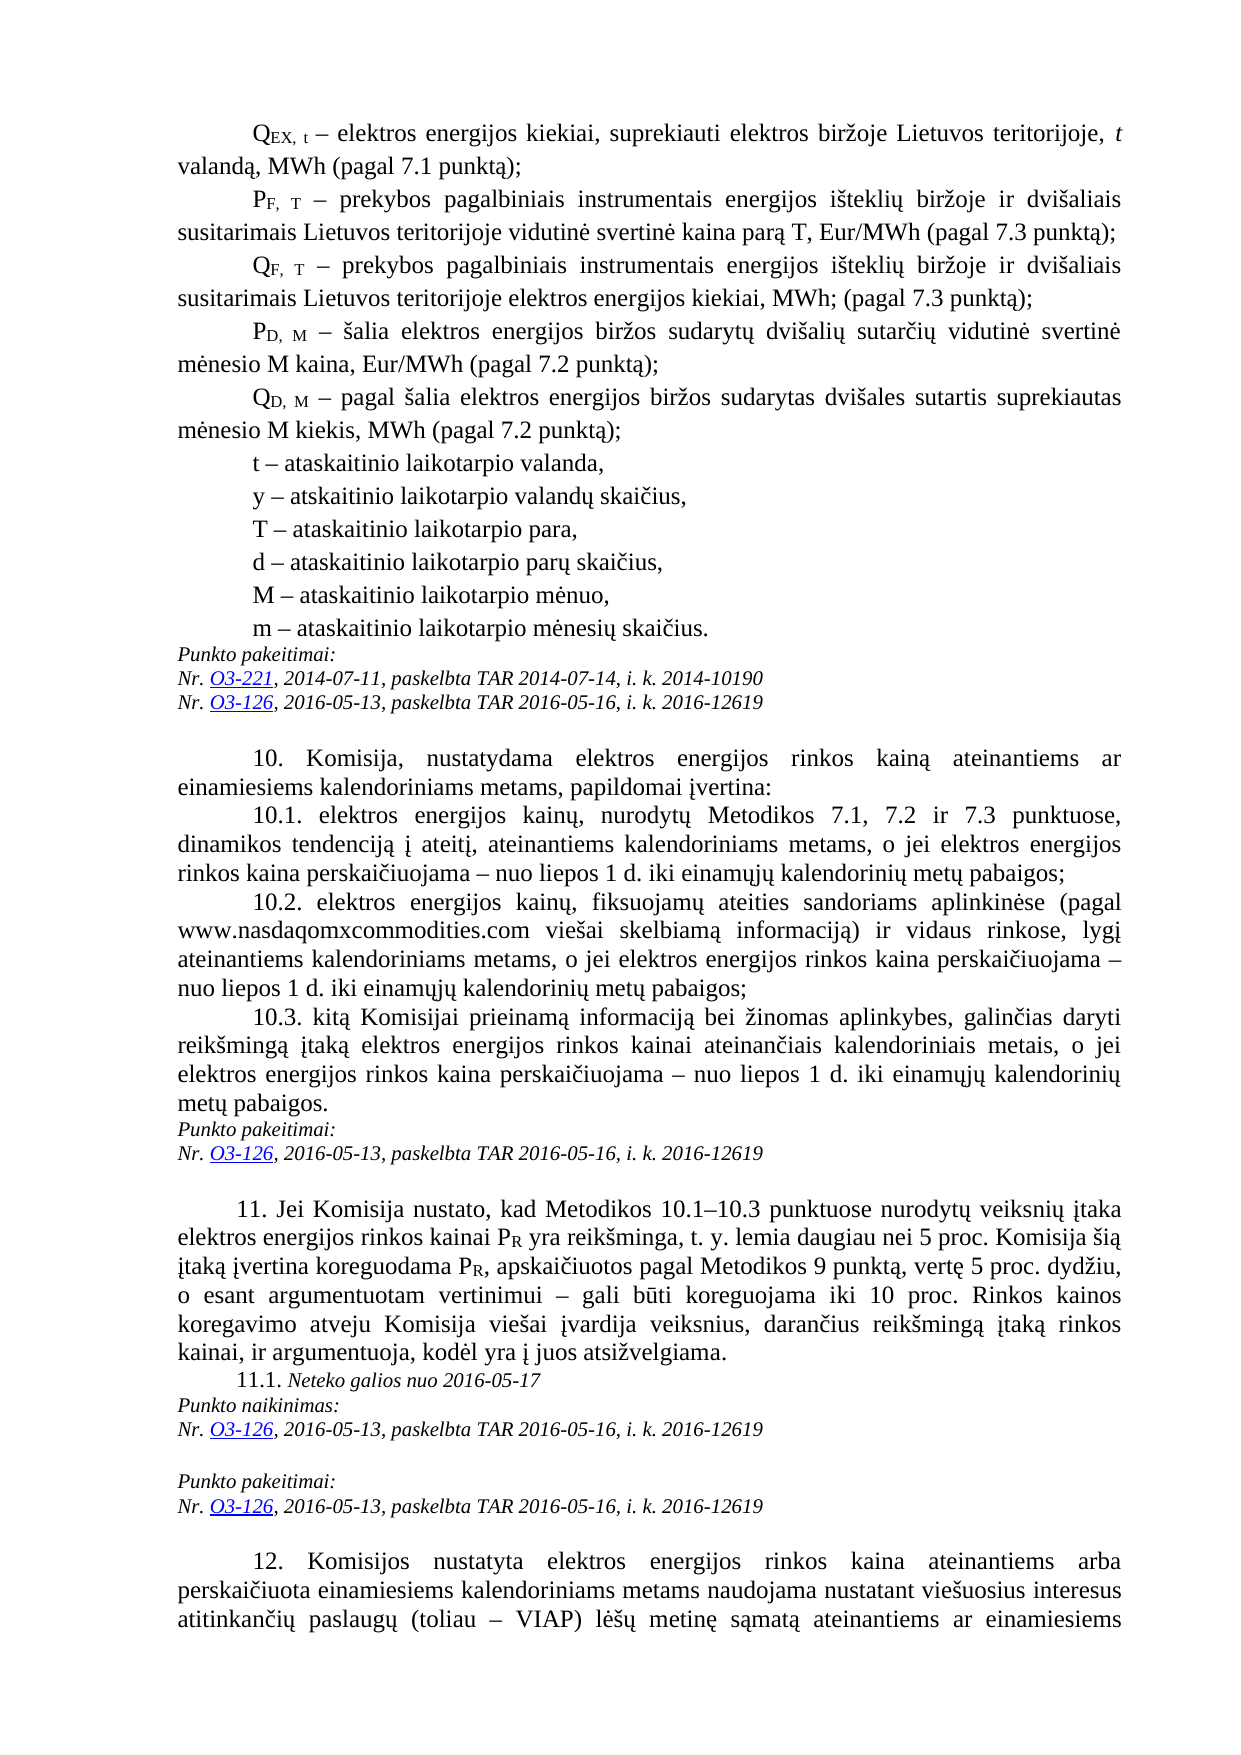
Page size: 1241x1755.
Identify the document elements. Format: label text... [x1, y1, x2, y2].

text Nr. O3-126, 2016-05-13, paskelbta TAR 2016-05-16, i. k. 2016-12619 [177, 1141, 1122, 1165]
text Nr. O3-126, 2016-05-13, paskelbta TAR 2016-05-16, i. k. 2016-12619 [177, 1493, 1122, 1518]
text 10.1. elektros energijos kainų, nurodytų Metodikos 7.1, 7.2 ir 7.3 punktuose, dinamikos tendenciją į ateitį, ateinantiems kalendoriniams metams, o jei elektros energijos rinkos kaina perskaičiuojama – nuo liepos 1 d. iki einamųjų kalendorinių metų pabaigos; [177, 801, 1122, 887]
text 12. Komisijos nustatyta elektros energijos rinkos kaina ateinantiems arba perskaičiuota einamiesiems kalendoriniams metams naudojama nustatant viešuosius interesus atitinkančių paslaugų (toliau – VIAP) lėšų metinę sąmatą ateinantiems ar einamiesiems [177, 1546, 1122, 1633]
text Punkto pakeitimai: [177, 642, 1122, 666]
text Nr. O3-221, 2014-07-11, paskelbta TAR 2014-07-14, i. k. 2014-10190 [177, 666, 1122, 690]
text 11. Jei Komisija nustato, kad Metodikos 10.1–10.3 punktuose nurodytų veiksnių įtaka elektros energijos rinkos kainai PR yra reikšminga, t. y. lemia daugiau nei 5 proc. Komisija šią įtaką įvertina koreguodama PR, apskaičiuotos pagal Metodikos 9 punktą, vertę 5 proc. dydžiu, o esant argumentuotam vertinimui – gali būti koreguojama iki 10 proc. Rinkos kainos koregavimo atveju Komisija viešai įvardija veiksnius, darančius reikšmingą įtaką rinkos kainai, ir argumentuoja, kodėl yra į juos atsižvelgiama. [177, 1194, 1122, 1366]
text PD, M – šalia elektros energijos biržos sudarytų dvišalių sutarčių vidutinė svertinė mėnesio M kaina, Eur/MWh (pagal 7.2 punktą); [177, 316, 1122, 378]
text 10. Komisija, nustatydama elektros energijos rinkos kainą ateinantiems ar einamiesiems kalendoriniams metams, papildomai įvertina: [177, 743, 1122, 801]
text M – ataskaitinio laikotarpio mėnuo, [177, 580, 1122, 609]
text 10.3. kitą Komisijai prieinamą informaciją bei žinomas aplinkybes, galinčias daryti reikšmingą įtaką elektros energijos rinkos kainai ateinančiais kalendoriniais metais, o jei elektros energijos rinkos kaina perskaičiuojama – nuo liepos 1 d. iki einamųjų kalendorinių metų pabaigos. [177, 1002, 1122, 1117]
text QF, T – prekybos pagalbiniais instrumentais energijos išteklių biržoje ir dvišaliais susitarimais Lietuvos teritorijoje elektros energijos kiekiai, MWh; (pagal 7.3 punktą); [177, 250, 1122, 312]
text 10.2. elektros energijos kainų, fiksuojamų ateities sandoriams aplinkinėse (pagal www.nasdaqomxcommodities.com viešai skelbiamą informaciją) ir vidaus rinkose, lygį ateinantiems kalendoriniams metams, o jei elektros energijos rinkos kaina perskaičiuojama – nuo liepos 1 d. iki einamųjų kalendorinių metų pabaigos; [177, 887, 1122, 1002]
text 11.1. Neteko galios nuo 2016-05-17 [177, 1366, 1122, 1393]
text QD, M – pagal šalia elektros energijos biržos sudarytas dvišales sutartis suprekiautas mėnesio M kiekis, MWh (pagal 7.2 punktą); [177, 382, 1122, 444]
text PF, T – prekybos pagalbiniais instrumentais energijos išteklių biržoje ir dvišaliais susitarimais Lietuvos teritorijoje vidutinė svertinė kaina parą T, Eur/MWh (pagal 7.3 punktą); [177, 184, 1122, 246]
text Nr. O3-126, 2016-05-13, paskelbta TAR 2016-05-16, i. k. 2016-12619 [177, 690, 1122, 714]
text t – ataskaitinio laikotarpio valanda, [177, 448, 1122, 477]
text m – ataskaitinio laikotarpio mėnesių skaičius. [177, 613, 1122, 642]
text Punkto pakeitimai: [177, 1117, 1122, 1141]
text d – ataskaitinio laikotarpio parų skaičius, [177, 547, 1122, 576]
text Punkto pakeitimai: [177, 1469, 1122, 1493]
text QEX, t – elektros energijos kiekiai, suprekiauti elektros biržoje Lietuvos teritorijoje, t valandą, MWh (pagal 7.1 punktą); [177, 118, 1122, 180]
text Punkto naikinimas: [177, 1393, 1122, 1417]
text y – atskaitinio laikotarpio valandų skaičius, [177, 481, 1122, 510]
text T – ataskaitinio laikotarpio para, [177, 514, 1122, 543]
text Nr. O3-126, 2016-05-13, paskelbta TAR 2016-05-16, i. k. 2016-12619 [177, 1417, 1122, 1441]
